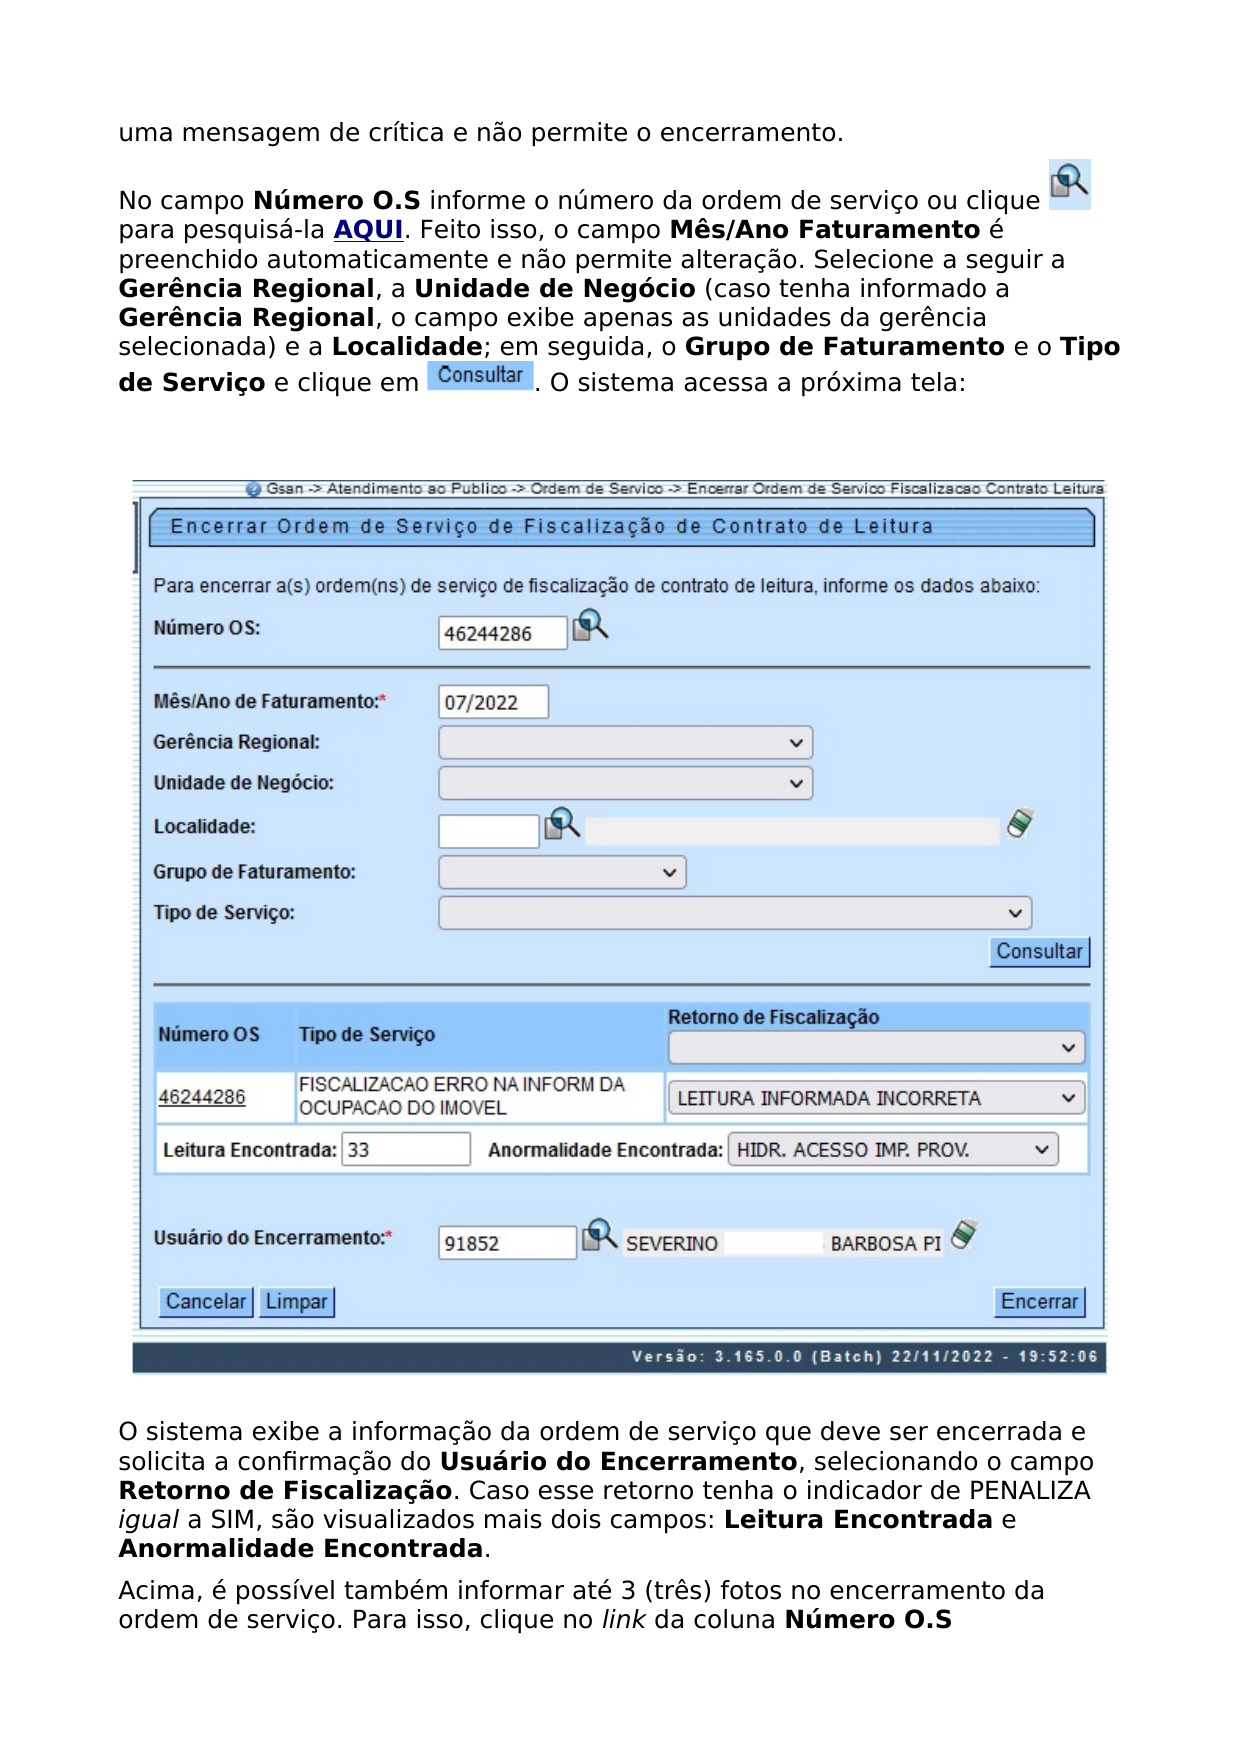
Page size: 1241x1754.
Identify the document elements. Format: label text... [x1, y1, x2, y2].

text No campo Número O.S informe o número da ordem de serviço ou clique para pesquisá-la AQUI. Feito isso, o campo Mês/Ano Faturamento é preenchido automaticamente e não permite alteração. Selecione a seguir a Gerência Regional, a Unidade de Negócio (caso tenha informado a Gerência Regional, o campo exibe apenas as unidades da gerência selecionada) e a Localidade; em seguida, o Grupo de Faturamento e o Tipo de Serviço e clique em . O sistema acessa a próxima tela: [118, 160, 1122, 397]
picture [132, 480, 1108, 1376]
text O sistema exibe a informação da ordem de serviço que deve ser encerrada e solicita a confirmação do Usuário do Encerramento, selecionando o campo Retorno de Fiscalização. Caso esse retorno tenha o indicador de PENALIZA igual a SIM, são visualizados mais dois campos: Leitura Encontrada e Anormalidade Encontrada. [118, 1417, 1122, 1563]
text uma mensagem de crítica e não permite o encerramento. [118, 118, 1122, 147]
picture [427, 361, 534, 392]
picture [1048, 159, 1092, 210]
text Acima, é possível também informar até 3 (três) fotos no encerramento da ordem de serviço. Para isso, clique no link da coluna Número O.S [118, 1576, 1122, 1634]
